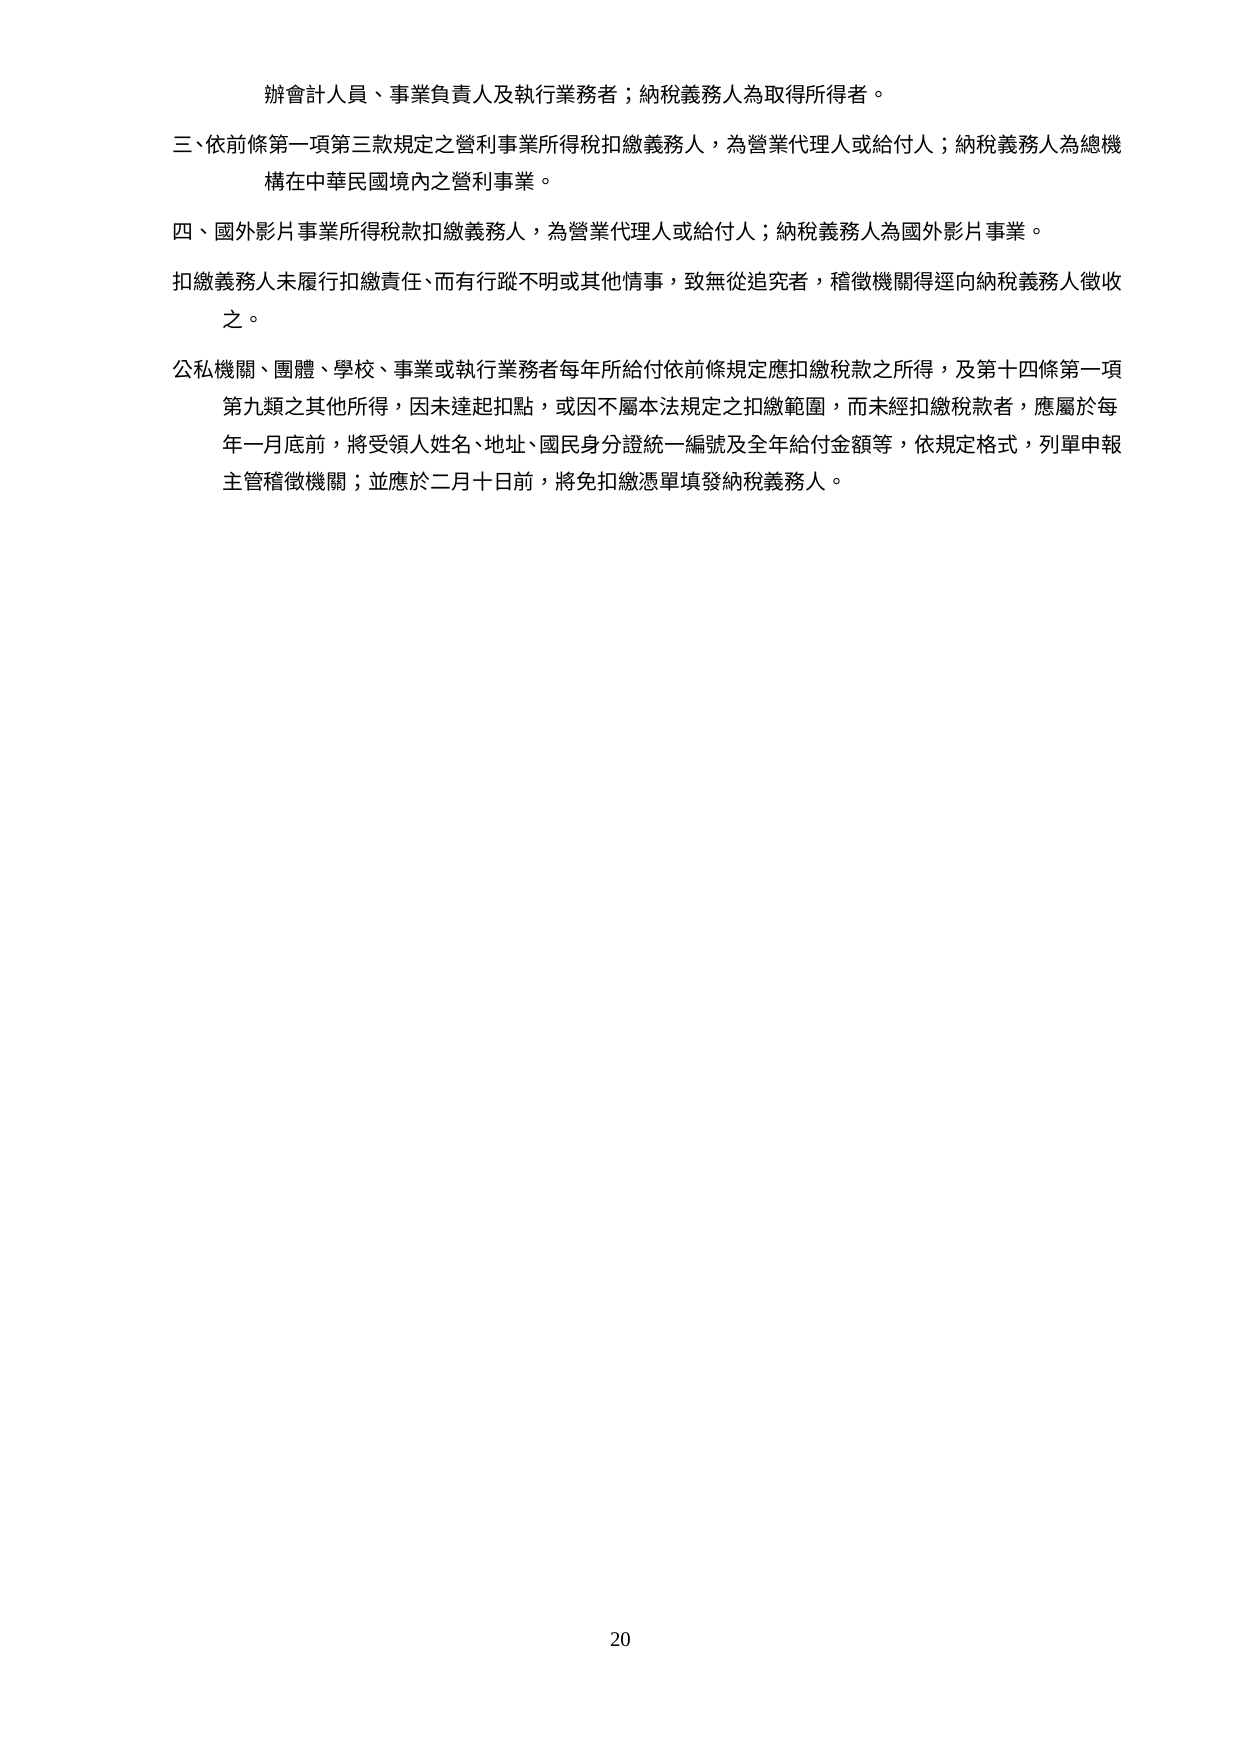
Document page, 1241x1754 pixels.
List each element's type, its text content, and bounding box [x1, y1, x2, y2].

text 扣繳義務人未履行扣繳責任、而有行蹤不明或其他情事，致無從追究者，稽徵機關得逕向納稅義務人徵收之。 [118, 262, 1122, 337]
text 公私機關、團體、學校、事業或執行業務者每年所給付依前條規定應扣繳稅款之所得，及第十四條第一項第九類之其他所得，因未達起扣點，或因不屬本法規定之扣繳範圍，而未經扣繳稅款者，應屬於每年一月底前，將受領人姓名、地址、國民身分證統一編號及全年給付金額等，依規定格式，列單申報主管稽徵機關；並應於二月十日前，將免扣繳憑單填發納稅義務人。 [118, 349, 1122, 499]
text 辦會計人員、事業負責人及執行業務者；納稅義務人為取得所得者。 [118, 74, 1122, 112]
text 四、國外影片事業所得稅款扣繳義務人，為營業代理人或給付人；納稅義務人為國外影片事業。 [118, 212, 1122, 249]
text 三、依前條第一項第三款規定之營利事業所得稅扣繳義務人，為營業代理人或給付人；納稅義務人為總機構在中華民國境內之營利事業。 [118, 124, 1122, 199]
